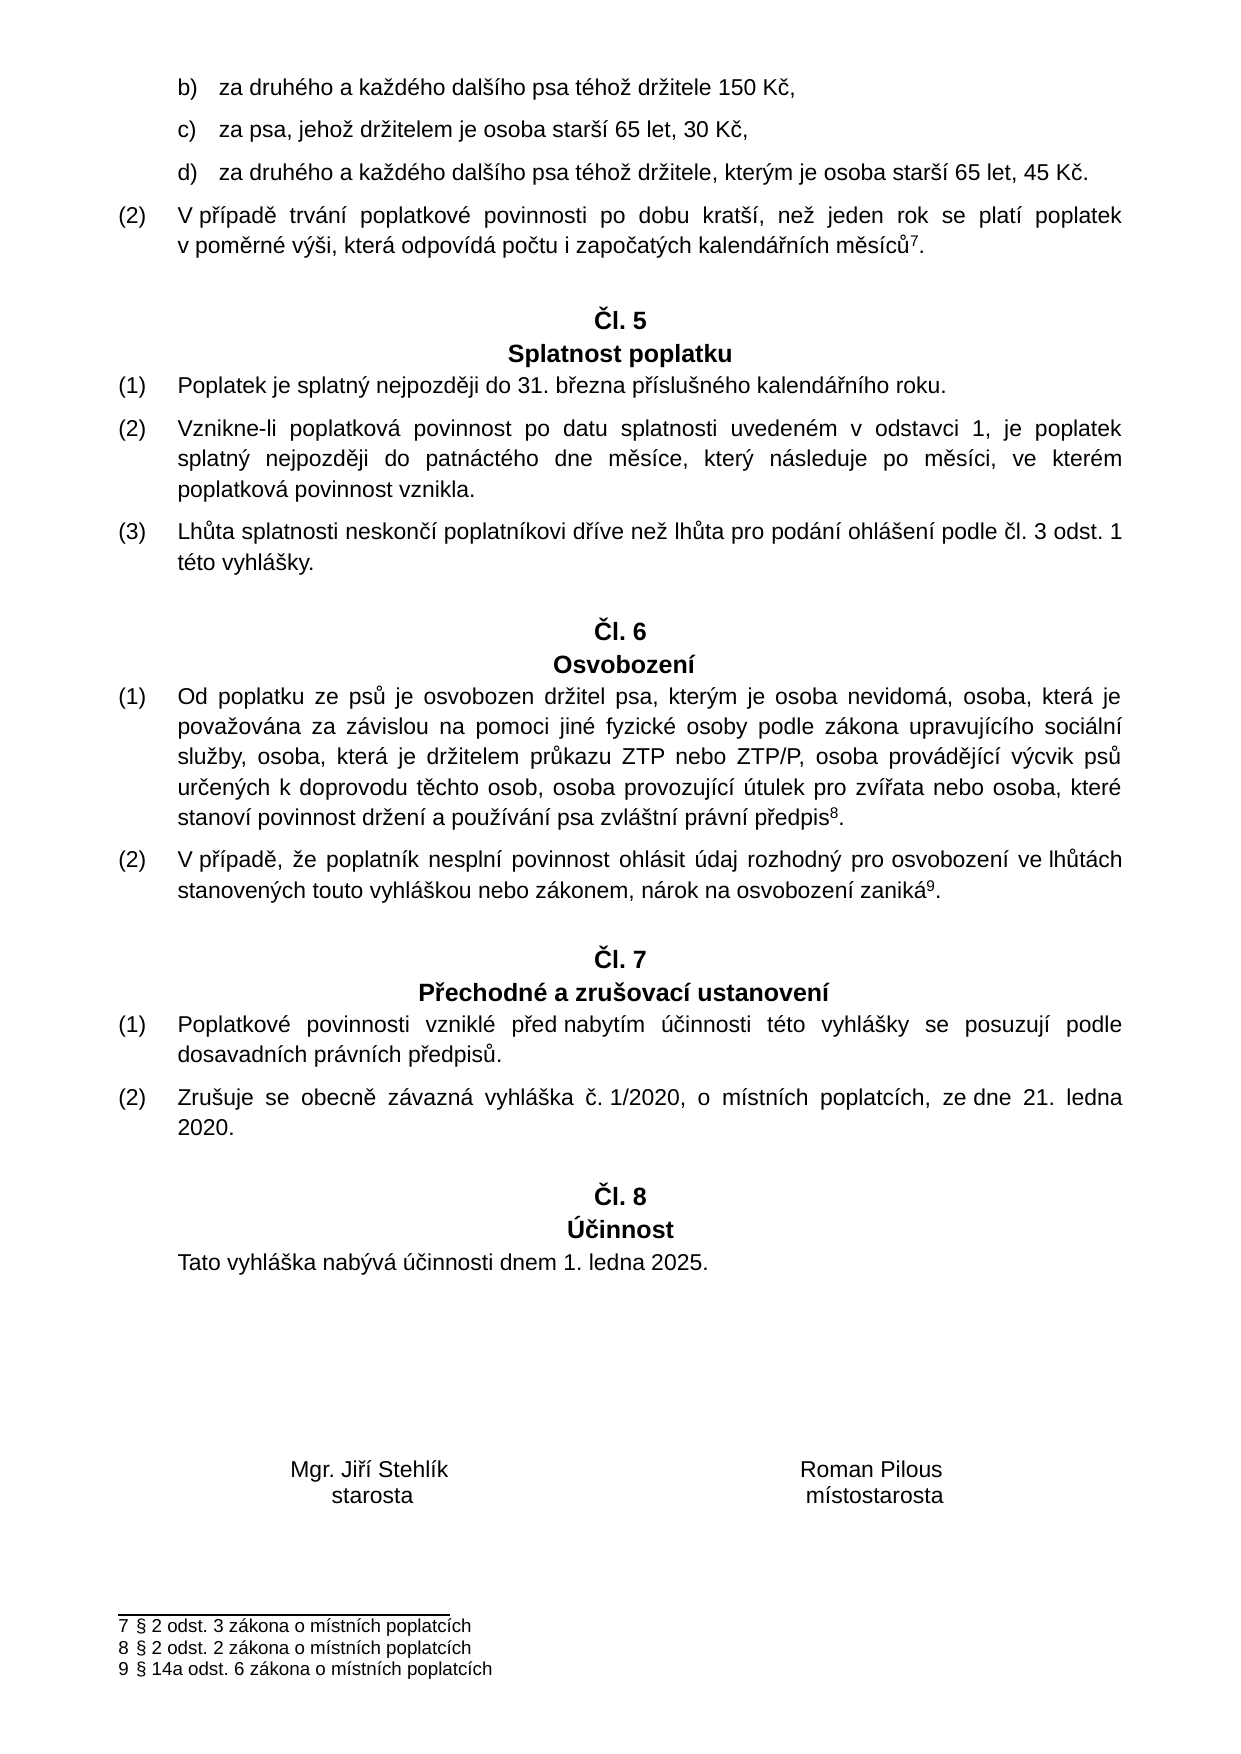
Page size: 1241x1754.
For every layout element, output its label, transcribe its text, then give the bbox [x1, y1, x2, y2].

list Zrušuje se obecně závazná vyhláška č. 1/2020, o místních poplatcích, ze dne 21. ledna 2020. [118, 1084, 1122, 1140]
list Od poplatku ze psů je osvobozen držitel psa, kterým je osoba nevidomá, osoba, která je považována za závislou na pomoci jiné fyzické osoby podle zákona upravujícího sociální služby, osoba, která je držitelem průkazu ZTP nebo ZTP/P, osoba provádějící výcvik psů určených k doprovodu těchto osob, osoba provozující útulek pro zvířata nebo osoba, které stanoví povinnost držení a používání psa zvláštní právní předpis. [118, 683, 1122, 830]
subtitle Čl. 6 Osvobození [118, 617, 1122, 678]
list za druhého a každého dalšího psa téhož držitele, kterým je osoba starší 65 let, 45 Kč. [177, 159, 1122, 186]
subtitle Čl. 8 Účinnost [118, 1182, 1122, 1244]
table_header Mgr. Jiří Stehlík starosta [118, 1396, 620, 1514]
list Lhůta splatnosti neskončí poplatníkovi dříve než lhůta pro podání ohlášení podle čl. 3 odst. 1 této vyhlášky. [118, 518, 1122, 575]
list § 2 odst. 2 zákona o místních poplatcích [118, 1637, 1122, 1658]
list § 2 odst. 3 zákona o místních poplatcích [118, 1615, 1122, 1637]
subtitle Čl. 7 Přechodné a zrušovací ustanovení [118, 945, 1122, 1007]
list V případě trvání poplatkové povinnosti po dobu kratší, než jeden rok se platí poplatek v poměrné výši, která odpovídá počtu i započatých kalendářních měsíců. [118, 202, 1122, 258]
list Poplatkové povinnosti vzniklé před nabytím účinnosti této vyhlášky se posuzují podle dosavadních právních předpisů. [118, 1011, 1122, 1067]
list § 14a odst. 6 zákona o místních poplatcích [118, 1658, 1122, 1680]
list za psa, jehož držitelem je osoba starší 65 let, 30 Kč, [177, 116, 1122, 143]
text Tato vyhláška nabývá účinnosti dnem 1. ledna 2025. [118, 1248, 1122, 1275]
list Poplatek je splatný nejpozději do 31. března příslušného kalendářního roku. [118, 372, 1122, 399]
list V případě, že poplatník nesplní povinnost ohlásit údaj rozhodný pro osvobození ve lhůtách stanovených touto vyhláškou nebo zákonem, nárok na osvobození zaniká. [118, 846, 1122, 903]
list za druhého a každého dalšího psa téhož držitele 150 Kč, [177, 74, 1122, 100]
subtitle Čl. 5 Splatnost poplatku [118, 306, 1122, 368]
table_header Roman Pilous místostarosta [620, 1396, 1122, 1514]
list Vznikne-li poplatková povinnost po datu splatnosti uvedeném v odstavci 1, je poplatek splatný nejpozději do patnáctého dne měsíce, který následuje po měsíci, ve kterém poplatková povinnost vznikla. [118, 415, 1122, 502]
